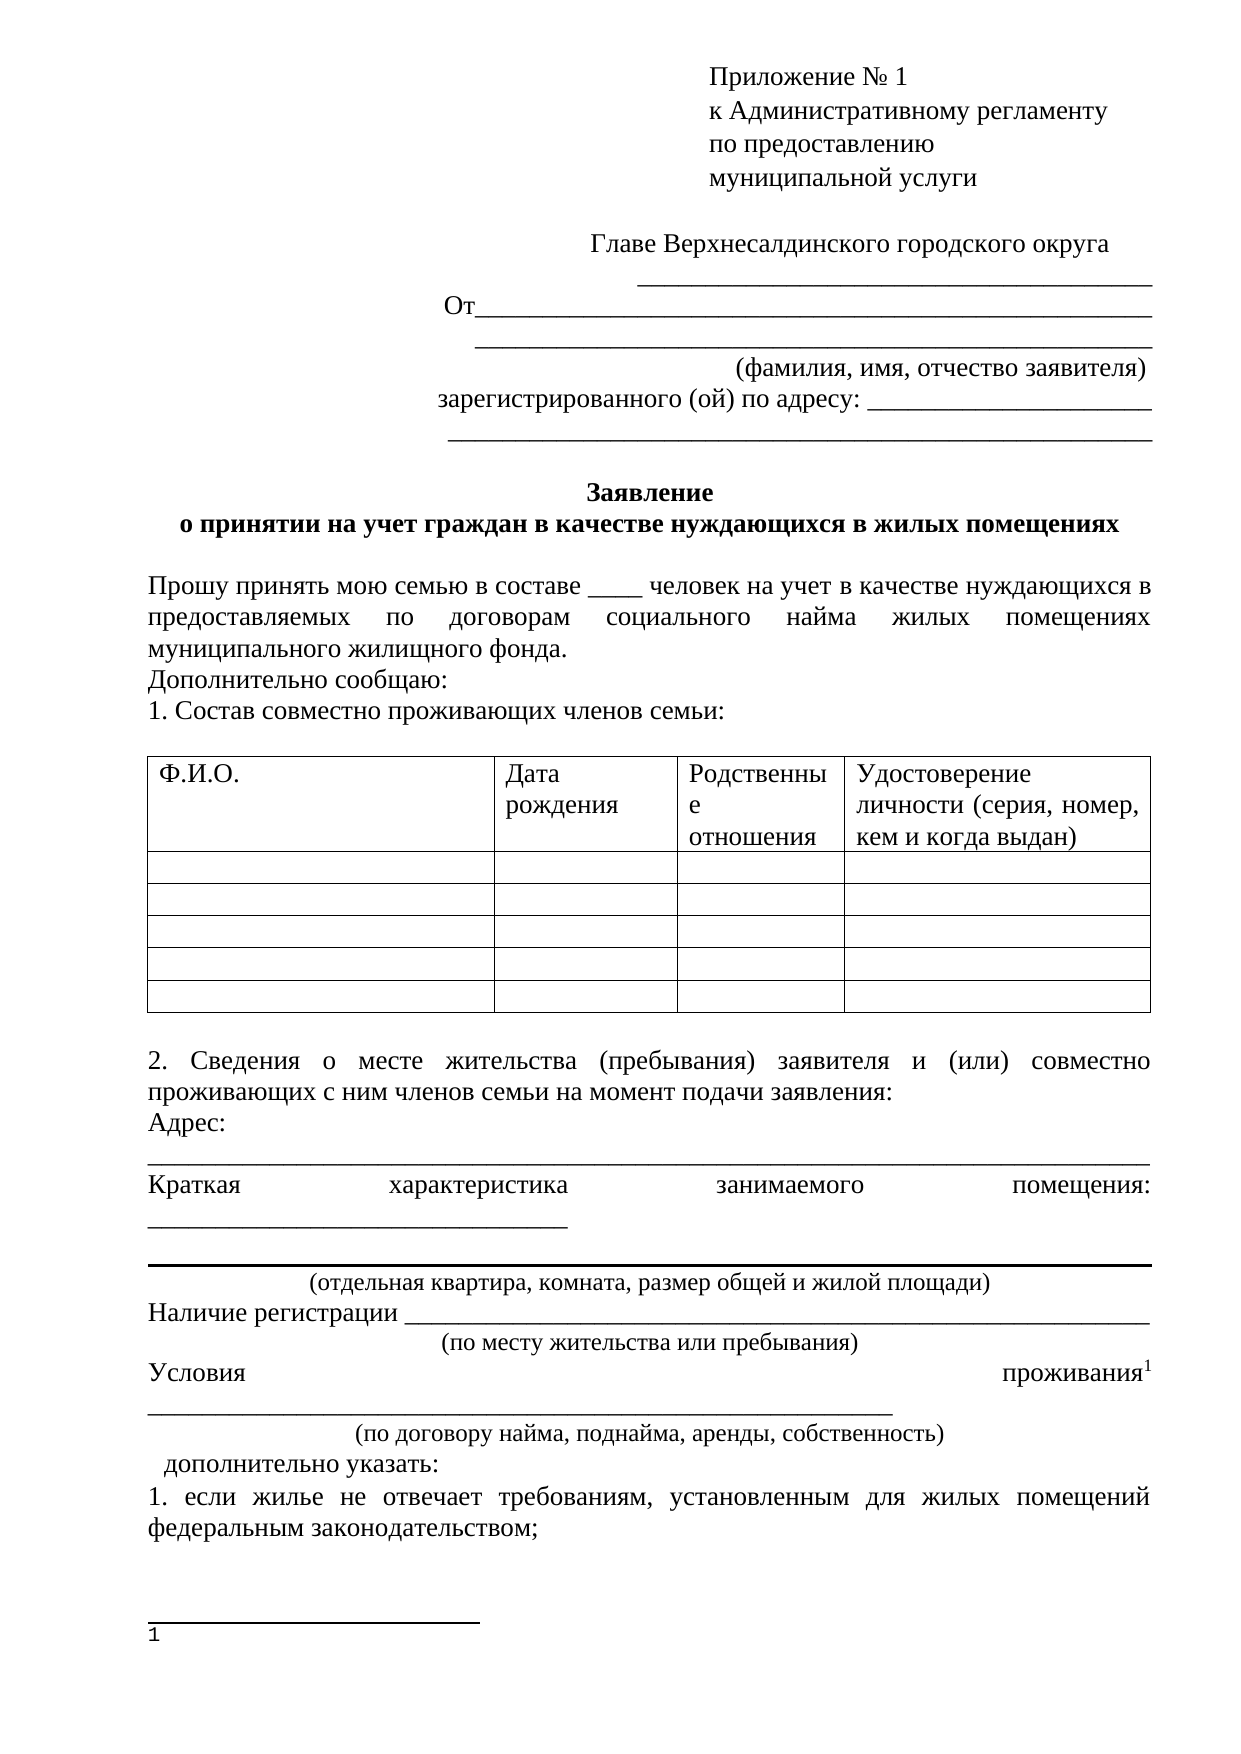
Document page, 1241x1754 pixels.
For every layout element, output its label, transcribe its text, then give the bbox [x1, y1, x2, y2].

text ______________________________________ [148, 258, 1152, 289]
text __________________________________________________ [148, 320, 1152, 351]
table_cell [148, 981, 494, 1012]
text Прошу принять мою семью в составе ____ человек на учет в качестве нуждающихся в предоставляемых по договорам социального найма жилых помещениях муниципального жилищного фонда. [148, 569, 1152, 663]
text Заявление [148, 476, 1152, 507]
text 2. Сведения о месте жительства (пребывания) заявителя и (или) совместно проживающих с ним членов семьи на момент подачи заявления: [148, 1044, 1152, 1106]
table_cell [845, 852, 1150, 883]
text Приложение № 1 [709, 59, 1152, 93]
text (отдельная квартира, комната, размер общей и жилой площади) [148, 1267, 1152, 1296]
text Краткая характеристика занимаемого помещения: _______________________________ [148, 1168, 1152, 1231]
text От__________________________________________________ [148, 289, 1152, 320]
text 1. Состав совместно проживающих членов семьи: [148, 694, 1152, 725]
text Главе Верхнесалдинского городского округа [516, 227, 1152, 258]
table_cell [148, 884, 494, 915]
text Дополнительно сообщаю: [148, 663, 1152, 694]
table_cell [678, 884, 844, 915]
table_header Ф.И.О. [148, 757, 494, 851]
table_cell [495, 884, 677, 915]
table_cell [148, 948, 494, 979]
table_cell [845, 916, 1150, 947]
table_cell [845, 948, 1150, 979]
text дополнительно указать: [148, 1447, 1152, 1480]
table_cell [495, 981, 677, 1012]
text ____________________________________________________ [148, 414, 1152, 445]
text 1. если жилье не отвечает требованиям, установленным для жилых помещений федеральным законодательством; [148, 1480, 1152, 1542]
text Наличие регистрации _______________________________________________________ [148, 1296, 1152, 1327]
table_cell [495, 916, 677, 947]
text муниципальной услуги [709, 160, 1151, 193]
text (по договору найма, поднайма, аренды, собственность) [148, 1418, 1152, 1447]
table_header Дата рождения [495, 757, 677, 851]
text о принятии на учет граждан в качестве нуждающихся в жилых помещениях [148, 507, 1152, 538]
text (по месту жительства или пребывания) [148, 1327, 1152, 1356]
table_cell [678, 948, 844, 979]
table_header Родственные отношения [678, 757, 844, 851]
text Адрес: __________________________________________________________________________ [148, 1106, 1152, 1168]
table_cell [495, 852, 677, 883]
table_header Удостоверение личности (серия, номер, кем и когда выдан) [845, 757, 1150, 851]
table_cell [678, 852, 844, 883]
table_cell [148, 916, 494, 947]
table_cell [678, 981, 844, 1012]
text по предоставлению [709, 126, 1151, 160]
text к Административному регламенту [709, 93, 1151, 126]
table_cell [148, 852, 494, 883]
table_cell [845, 884, 1150, 915]
text зарегистрированного (ой) по адресу: _____________________ [148, 382, 1152, 414]
table_cell [845, 981, 1150, 1012]
table_cell [678, 916, 844, 947]
table_cell [495, 948, 677, 979]
text Условия проживания _______________________________________________________ [148, 1356, 1152, 1418]
text (фамилия, имя, отчество заявителя) [148, 351, 1152, 382]
